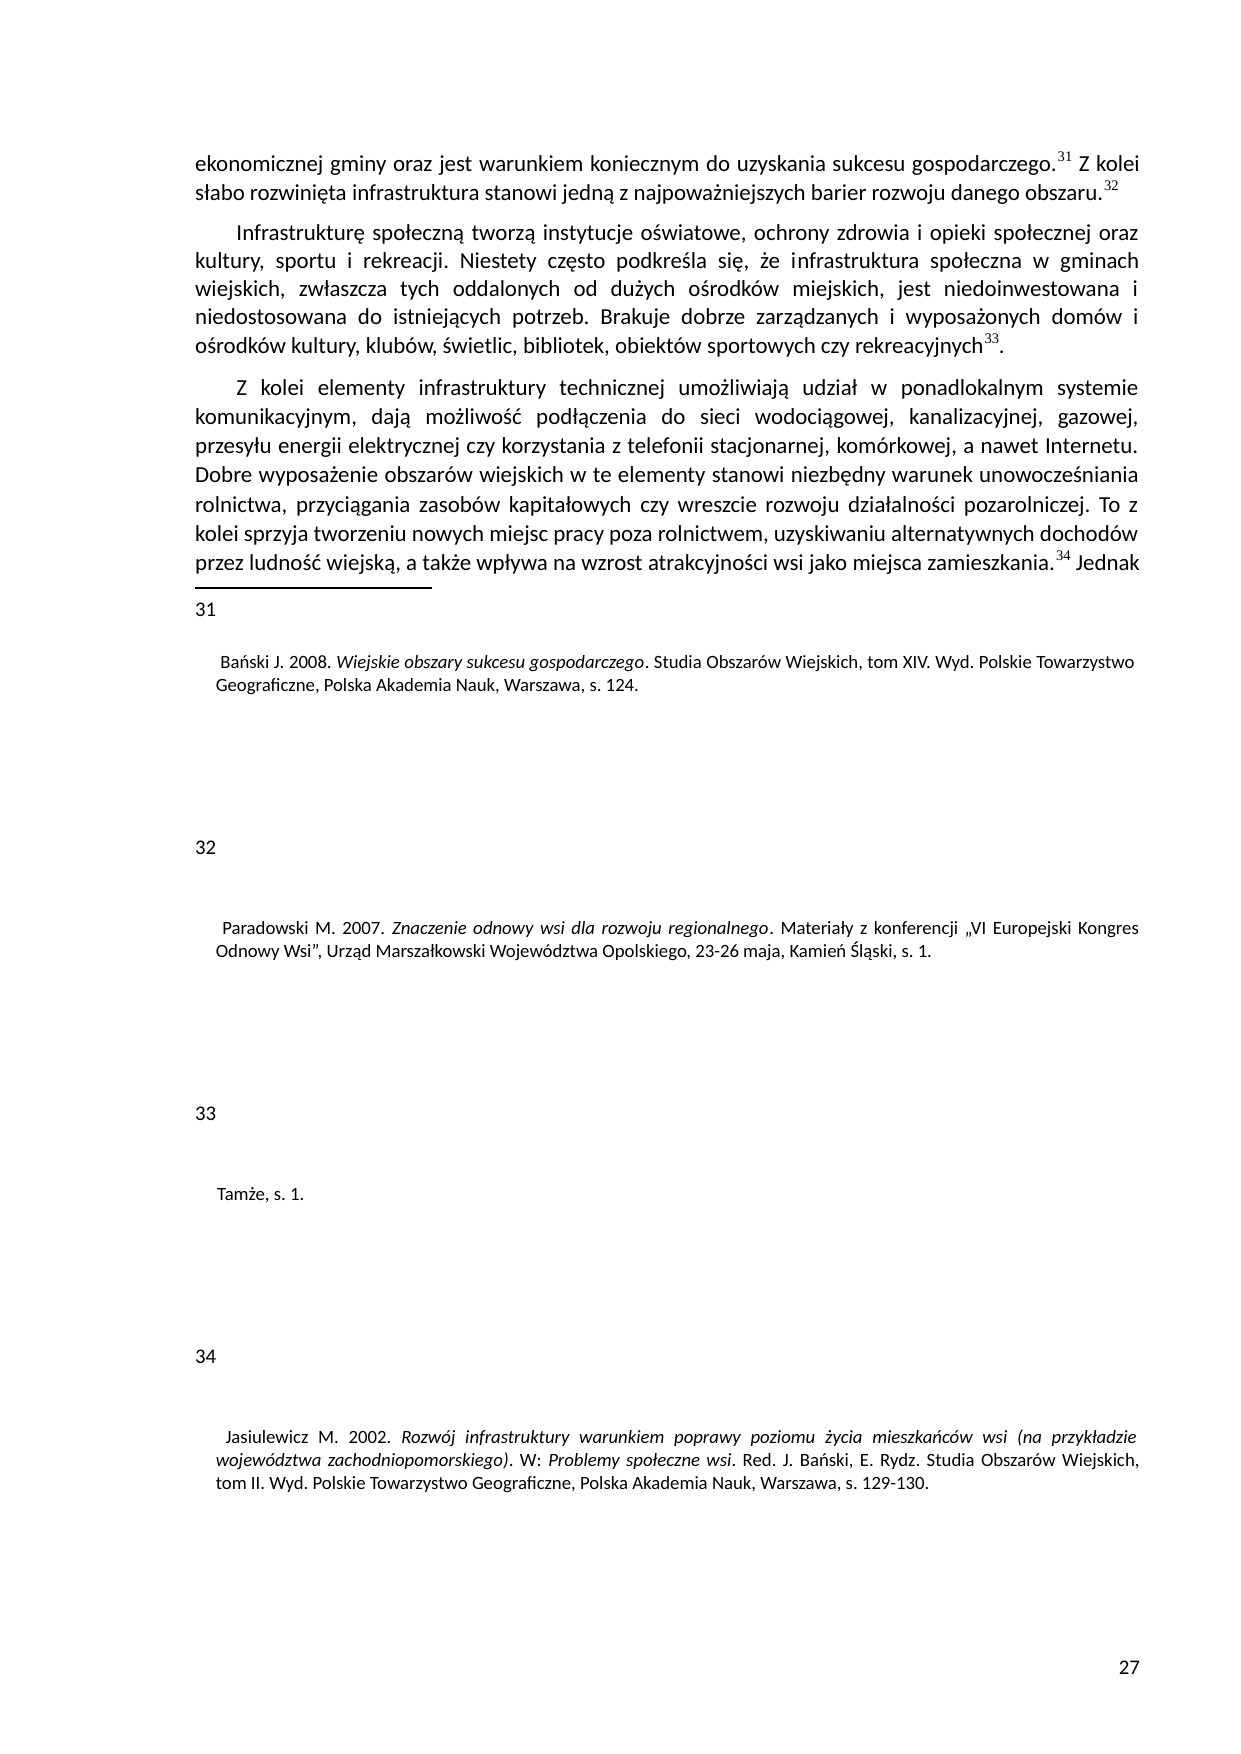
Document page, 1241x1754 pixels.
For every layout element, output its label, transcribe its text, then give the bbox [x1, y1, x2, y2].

text ekonomicznej gminy oraz jest warunkiem koniecznym do uzyskania sukcesu gospodarczego. Z kolei słabo rozwinięta infrastruktura stanowi jedną z najpoważniejszych barier rozwoju danego obszaru. [195, 148, 1140, 206]
text Tamże, s. 1. [195, 1098, 1140, 1205]
text Infrastrukturę społeczną tworzą instytucje oświatowe, ochrony zdrowia i opieki społecznej oraz kultury, sportu i rekreacji. Niestety często podkreśla się, że infrastruktura społeczna w gminach wiejskich, zwłaszcza tych oddalonych od dużych ośrodków miejskich, jest niedoinwestowana i niedostosowana do istniejących potrzeb. Brakuje dobrze zarządzanych i wyposażonych domów i ośrodków kultury, klubów, świetlic, bibliotek, obiektów sportowych czy rekreacyjnych. [195, 218, 1140, 359]
text Jasiulewicz M. 2002. Rozwój infrastruktury warunkiem poprawy poziomu życia mieszkańców wsi (na przykładzie województwa zachodniopomorskiego). W: Problemy społeczne wsi. Red. J. Bański, E. Rydz. Studia Obszarów Wiejskich, tom II. Wyd. Polskie Towarzystwo Geograficzne, Polska Akademia Nauk, Warszawa, s. 129-130. [195, 1341, 1140, 1494]
text Z kolei elementy infrastruktury technicznej umożliwiają udział w ponadlokalnym systemie komunikacyjnym, dają możliwość podłączenia do sieci wodociągowej, kanalizacyjnej, gazowej, przesyłu energii elektrycznej czy korzystania z telefonii stacjonarnej, komórkowej, a nawet Internetu. Dobre wyposażenie obszarów wiejskich w te elementy stanowi niezbędny warunek unowocześniania rolnictwa, przyciągania zasobów kapitałowych czy wreszcie rozwoju działalności pozarolniczej. To z kolei sprzyja tworzeniu nowych miejsc pracy poza rolnictwem, uzyskiwaniu alternatywnych dochodów przez ludność wiejską, a także wpływa na wzrost atrakcyjności wsi jako miejsca zamieszkania. Jednak ze względu na wysokie koszty inwestycji infrastrukturalnych nie każda gmina może je sfinansować z własnych środków, w związku z tym podobnie jak w przypadku infrastruktury społecznej, nadal ma miejsce jej niedoinwestowanie i niedostosowanie do istniejących potrzeb. [195, 372, 1140, 576]
text Paradowski M. 2007. Znaczenie odnowy wsi dla rozwoju regionalnego. Materiały z konferencji „VI Europejski Kongres Odnowy Wsi”, Urząd Marszałkowski Województwa Opolskiego, 23-26 maja, Kamień Śląski, s. 1. [195, 832, 1140, 962]
text Bański J. 2008. Wiejskie obszary sukcesu gospodarczego. Studia Obszarów Wiejskich, tom XIV. Wyd. Polskie Towarzystwo Geograficzne, Polska Akademia Nauk, Warszawa, s. 124. [195, 594, 1140, 696]
